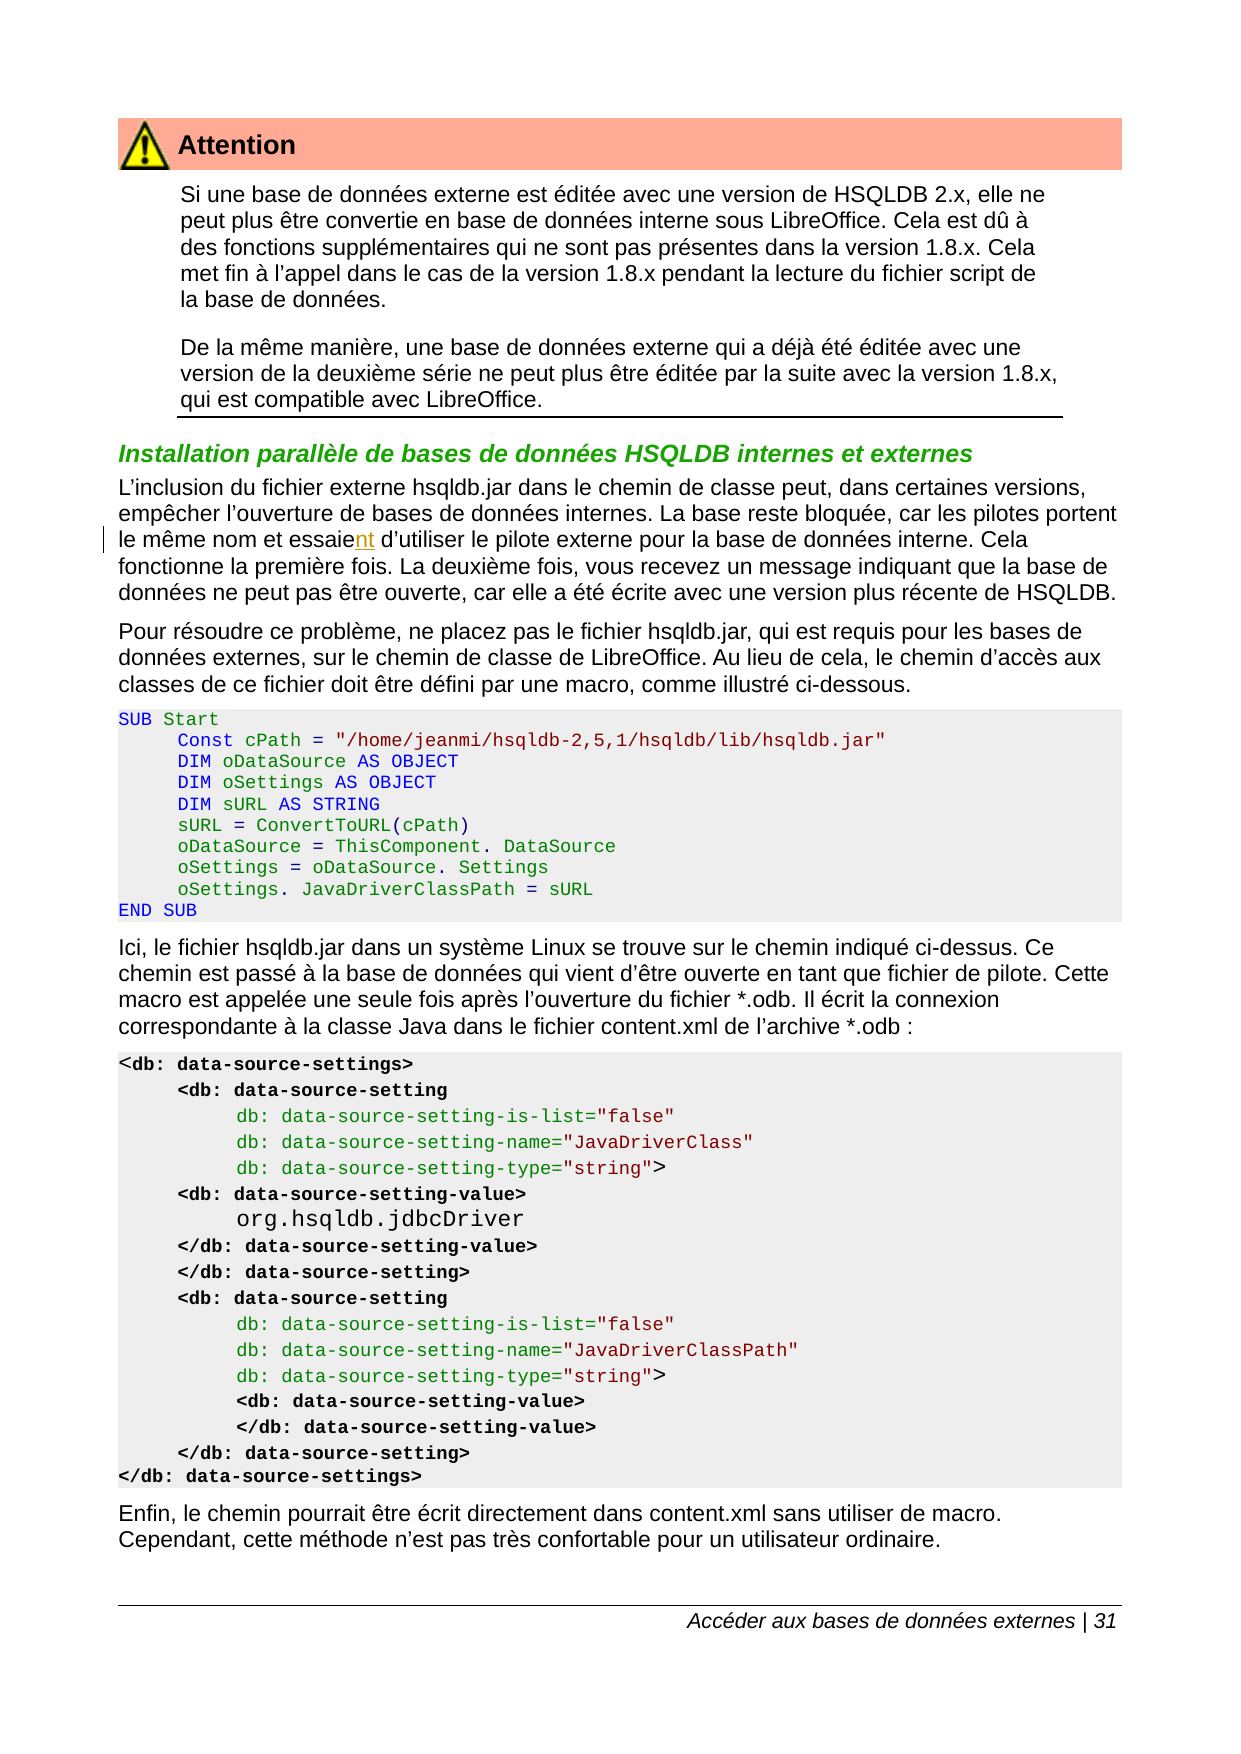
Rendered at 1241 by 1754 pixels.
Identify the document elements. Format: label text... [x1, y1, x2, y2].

list Attention [118, 118, 1122, 170]
text </db: data-source-setting> [118, 1259, 1122, 1285]
text </db: data-source-setting-value> [118, 1233, 1122, 1259]
text Ici, le fichier hsqldb.jar dans un système Linux se trouve sur le chemin indiqué ci-dessus. Ce chemin est passé à la base de données qui vient d’être ouverte en tant que fichier de pilote. Cette macro est appelée une seule fois après l’ouverture du fichier *.odb. Il écrit la connexion correspondante à la classe Java dans le fichier content.xml de l’archive *.odb : [118, 934, 1122, 1039]
picture [119, 119, 170, 170]
text db: data-source-setting-type="string"> [118, 1363, 1122, 1389]
text Pour résoudre ce problème, ne placez pas le fichier hsqldb.jar, qui est requis pour les bases de données externes, sur le chemin de classe de LibreOffice. Au lieu de cela, le chemin d’accès aux classes de ce fichier doit être défini par une macro, comme illustré ci-dessous. [118, 618, 1122, 697]
text Enfin, le chemin pourrait être écrit directement dans content.xml sans utiliser de macro. Cependant, cette méthode n’est pas très confortable pour un utilisateur ordinaire. [118, 1500, 1122, 1552]
text db: data-source-setting-name="JavaDriverClass" [118, 1129, 1122, 1155]
text <db: data-source-setting [118, 1285, 1122, 1311]
text SUB Start Const cPath = "/home/jeanmi/hsqldb-2,5,1/hsqldb/lib/hsqldb.jar" DIM oDataSource AS OBJECT DIM oSettings AS OBJECT DIM sURL AS STRING sURL = ConvertToURL(cPath) oDataSource = ThisComponent. DataSource oSettings = oDataSource. Settings oSettings. JavaDriverClassPath = sURL END SUB [118, 709, 1122, 922]
text org.hsqldb.jdbcDriver [118, 1207, 1122, 1233]
text db: data-source-setting-name="JavaDriverClassPath" [118, 1337, 1122, 1363]
text Si une base de données externe est éditée avec une version de HSQLDB 2.x, elle ne peut plus être convertie en base de données interne sous LibreOffice. Cela est dû à des fonctions supplémentaires qui ne sont pas présentes dans la version 1.8.x. Cela met fin à l’appel dans le cas de la version 1.8.x pendant la lecture du fichier script de la base de données. [177, 178, 1063, 313]
text L’inclusion du fichier externe hsqldb.jar dans le chemin de classe peut, dans certaines versions, empêcher l’ouverture de bases de données internes. La base reste bloquée, car les pilotes portent le même nom et essaient d’utiliser le pilote externe pour la base de données interne. Cela fonctionne la première fois. La deuxième fois, vous recevez un message indiquant que la base de données ne peut pas être ouverte, car elle a été écrite avec une version plus récente de HSQLDB. [118, 474, 1122, 605]
text db: data-source-setting-is-list="false" [118, 1311, 1122, 1337]
subtitle Installation parallèle de bases de données HSQLDB internes et externes [118, 439, 1122, 468]
text </db: data-source-setting-value> [118, 1415, 1122, 1441]
text De la même manière, une base de données externe qui a déjà été éditée avec une version de la deuxième série ne peut plus être éditée par la suite avec la version 1.8.x, qui est compatible avec LibreOffice. [177, 331, 1063, 416]
text db: data-source-setting-is-list="false" [118, 1103, 1122, 1129]
text <db: data-source-setting-value> [118, 1181, 1122, 1207]
text </db: data-source-setting> [118, 1441, 1122, 1467]
text <db: data-source-settings> <db: data-source-setting [118, 1052, 1122, 1103]
text db: data-source-setting-type="string"> [118, 1155, 1122, 1181]
text </db: data-source-settings> [118, 1467, 1122, 1488]
text <db: data-source-setting-value> [118, 1389, 1122, 1415]
